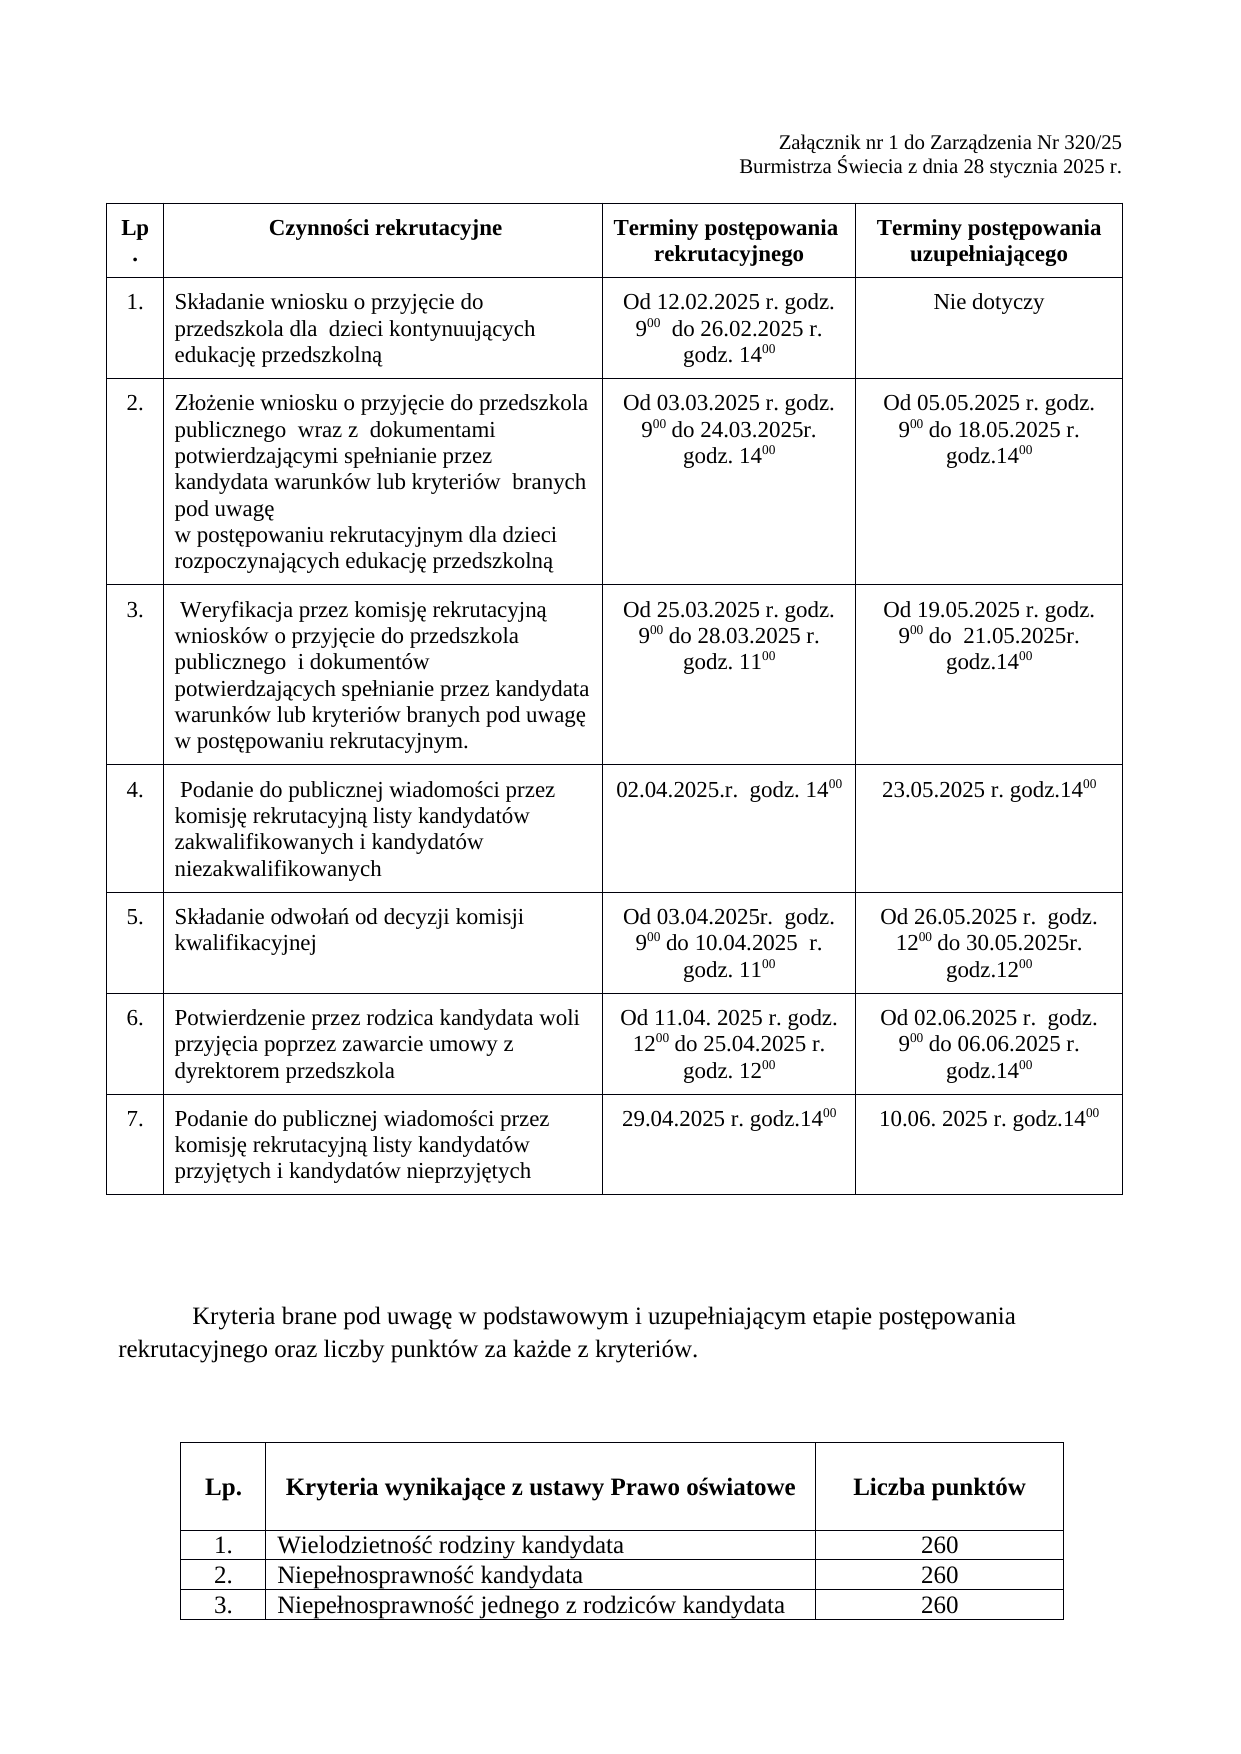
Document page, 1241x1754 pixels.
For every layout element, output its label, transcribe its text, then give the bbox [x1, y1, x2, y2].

table_cell Od 26.05.2025 r. godz. 1200 do 30.05.2025r. godz.1200 [856, 893, 1122, 992]
table_cell 3. [107, 585, 163, 764]
table_cell Od 03.04.2025r. godz. 900 do 10.04.2025 r. godz. 1100 [603, 893, 855, 992]
table_cell 1. [107, 278, 163, 378]
table_header Lp. [181, 1443, 265, 1529]
table_cell Od 02.06.2025 r. godz. 900 do 06.06.2025 r. godz.1400 [856, 994, 1122, 1093]
table_cell 02.04.2025.r. godz. 1400 [603, 765, 855, 892]
table_cell Składanie wniosku o przyjęcie do przedszkola dla dzieci kontynuujących edukację przedszkolną [164, 278, 602, 378]
table_cell Wielodzietność rodziny kandydata [266, 1531, 815, 1559]
subtitle Załącznik nr 1 do Zarządzenia Nr 320/25 [118, 130, 1122, 154]
table_header Terminy postępowania rekrutacyjnego [603, 204, 855, 277]
table_cell 6. [107, 994, 163, 1093]
table_cell Niepełnosprawność jednego z rodziców kandydata [266, 1590, 815, 1619]
table_cell 2. [181, 1560, 265, 1589]
table_header Lp. [107, 204, 163, 277]
table_cell 3. [181, 1590, 265, 1619]
table_cell Podanie do publicznej wiadomości przez komisję rekrutacyjną listy kandydatów przyjętych i kandydatów nieprzyjętych [164, 1095, 602, 1194]
text Kryteria brane pod uwagę w podstawowym i uzupełniającym etapie postępowania rekrutacyjnego oraz liczby punktów za każde z kryteriów. [118, 1301, 1122, 1363]
table_cell Złożenie wniosku o przyjęcie do przedszkola publicznego wraz z dokumentami potwierdzającymi spełnianie przez kandydata warunków lub kryteriów branych pod uwagę w postępowaniu rekrutacyjnym dla dzieci rozpoczynających edukację przedszkolną [164, 379, 602, 584]
table_cell 260 [816, 1531, 1063, 1559]
table_header Liczba punktów [816, 1443, 1063, 1529]
table_cell 23.05.2025 r. godz.1400 [856, 765, 1122, 892]
table_cell 7. [107, 1095, 163, 1194]
table_cell 260 [816, 1590, 1063, 1619]
text Burmistrza Świecia z dnia 28 stycznia 2025 r. [118, 154, 1122, 178]
table_header Kryteria wynikające z ustawy Prawo oświatowe [266, 1443, 815, 1529]
table_cell Nie dotyczy [856, 278, 1122, 378]
table_cell Niepełnosprawność kandydata [266, 1560, 815, 1589]
table_cell Od 25.03.2025 r. godz. 900 do 28.03.2025 r. godz. 1100 [603, 585, 855, 764]
table_cell Od 05.05.2025 r. godz. 900 do 18.05.2025 r. godz.1400 [856, 379, 1122, 584]
table_cell Od 12.02.2025 r. godz. 900 do 26.02.2025 r. godz. 1400 [603, 278, 855, 378]
table_cell 4. [107, 765, 163, 892]
table_cell 1. [181, 1531, 265, 1559]
table_cell Potwierdzenie przez rodzica kandydata woli przyjęcia poprzez zawarcie umowy z dyrektorem przedszkola [164, 994, 602, 1093]
table_header Terminy postępowania uzupełniającego [856, 204, 1122, 277]
table_cell Podanie do publicznej wiadomości przez komisję rekrutacyjną listy kandydatów zakwalifikowanych i kandydatów niezakwalifikowanych [164, 765, 602, 892]
table_cell 260 [816, 1560, 1063, 1589]
table_cell Od 19.05.2025 r. godz. 900 do 21.05.2025r. godz.1400 [856, 585, 1122, 764]
table_cell Od 11.04. 2025 r. godz. 1200 do 25.04.2025 r. godz. 1200 [603, 994, 855, 1093]
table_cell 5. [107, 893, 163, 992]
table_cell 10.06. 2025 r. godz.1400 [856, 1095, 1122, 1194]
table_header Czynności rekrutacyjne [164, 204, 602, 277]
table_cell 2. [107, 379, 163, 584]
table_cell 29.04.2025 r. godz.1400 [603, 1095, 855, 1194]
table_cell Od 03.03.2025 r. godz. 900 do 24.03.2025r. godz. 1400 [603, 379, 855, 584]
table_cell Składanie odwołań od decyzji komisji kwalifikacyjnej [164, 893, 602, 992]
table_cell Weryfikacja przez komisję rekrutacyjną wniosków o przyjęcie do przedszkola publicznego i dokumentów potwierdzających spełnianie przez kandydata warunków lub kryteriów branych pod uwagę w postępowaniu rekrutacyjnym. [164, 585, 602, 764]
